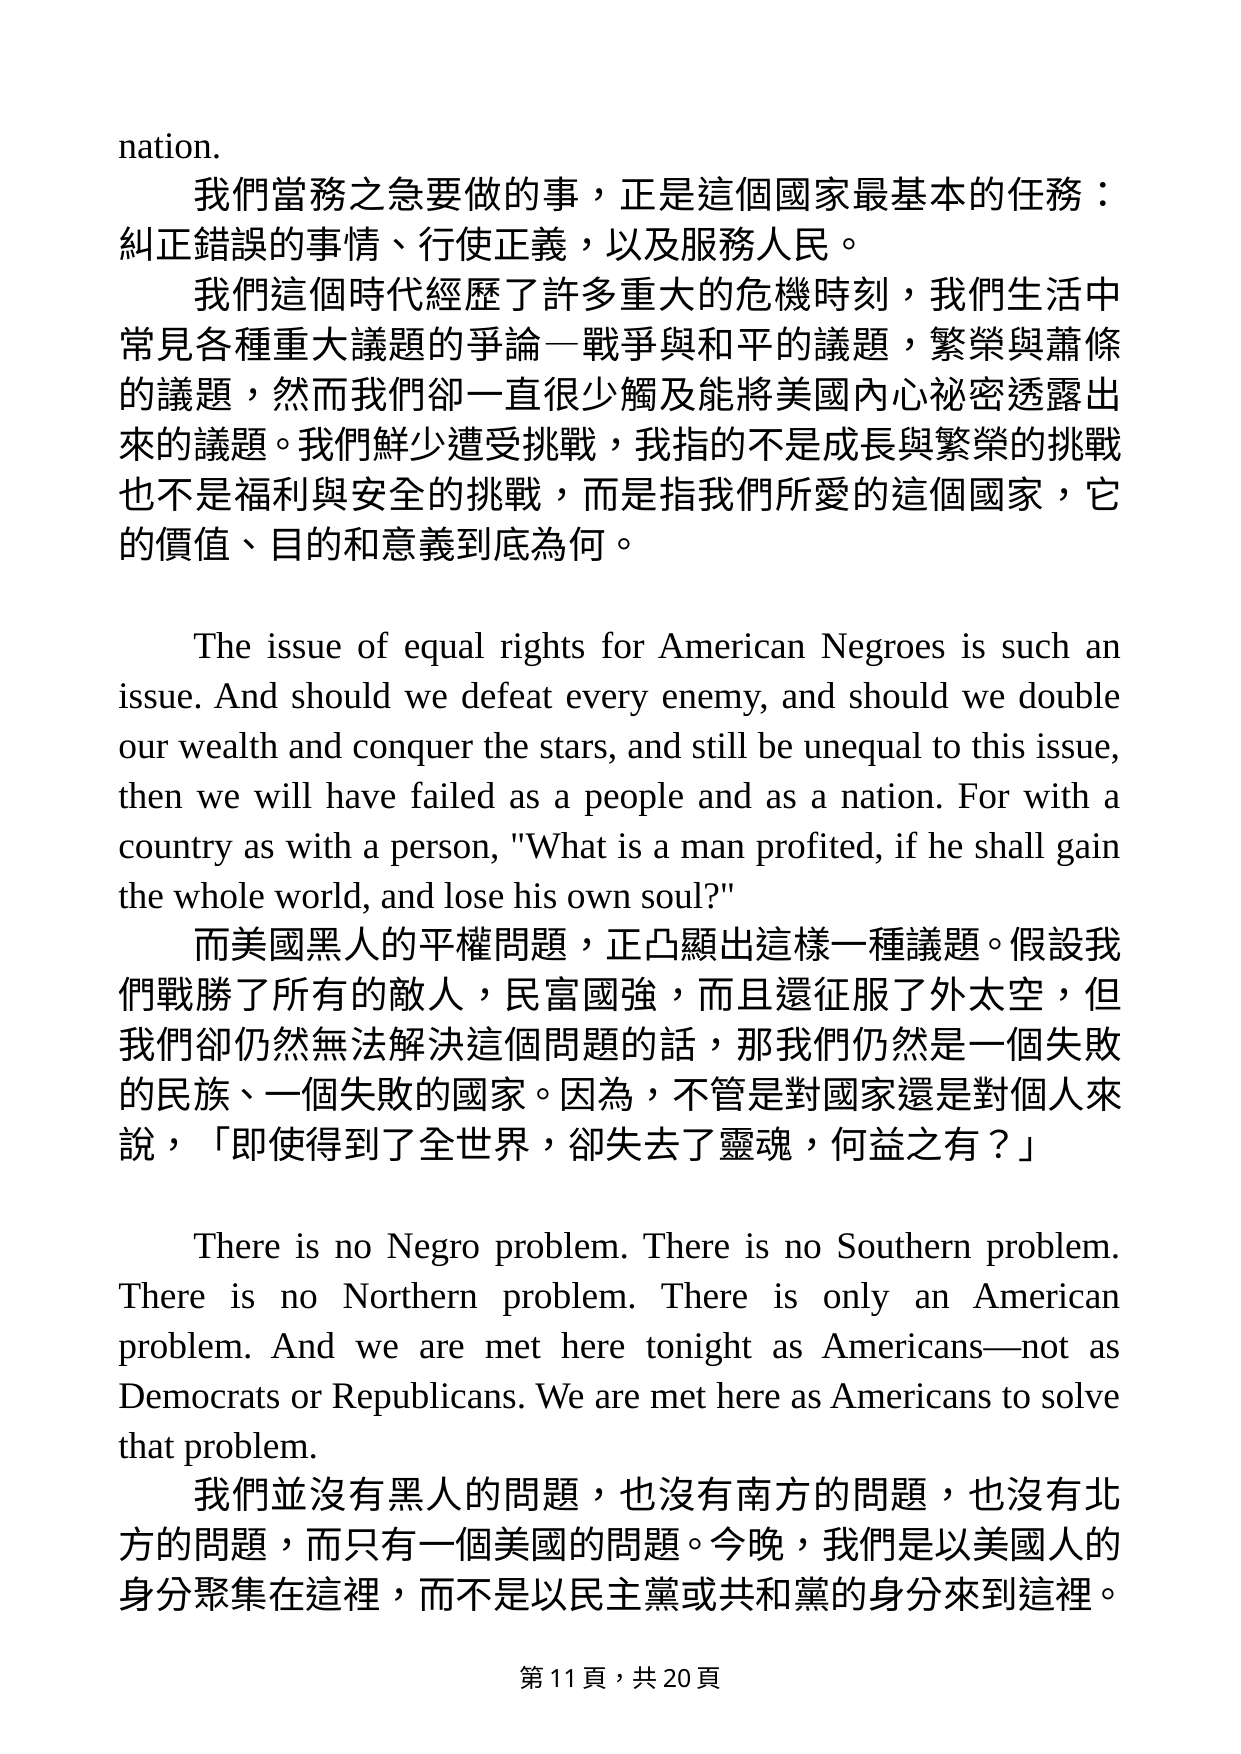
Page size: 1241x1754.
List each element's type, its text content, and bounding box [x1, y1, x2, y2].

text nation. [118, 118, 1122, 168]
text 我們這個時代經歷了許多重大的危機時刻，我們生活中常見各種重大議題的爭論—戰爭與和平的議題，繁榮與蕭條的議題，然而我們卻一直很少觸及能將美國內心祕密透露出來的議題。我們鮮少遭受挑戰，我指的不是成長與繁榮的挑戰，也不是福利與安全的挑戰，而是指我們所愛的這個國家，它的價值、目的和意義到底為何。 [118, 268, 1122, 568]
text 而美國黑人的平權問題，正凸顯出這樣一種議題。假設我們戰勝了所有的敵人，民富國強，而且還征服了外太空，但我們卻仍然無法解決這個問題的話，那我們仍然是一個失敗的民族、一個失敗的國家。因為，不管是對國家還是對個人來說，「即使得到了全世界，卻失去了靈魂，何益之有？」 [118, 918, 1122, 1168]
text 我們當務之急要做的事，正是這個國家最基本的任務：糾正錯誤的事情、行使正義，以及服務人民。 [118, 168, 1122, 268]
text There is no Negro problem. There is no Southern problem. There is no Northern problem. There is only an American problem. And we are met here tonight as Americans—not as Democrats or Republicans. We are met here as Americans to solve that problem. [118, 1218, 1122, 1468]
text The issue of equal rights for American Negroes is such an issue. And should we defeat every enemy, and should we double our wealth and conquer the stars, and still be unequal to this issue, then we will have failed as a people and as a nation. For with a country as with a person, "What is a man profited, if he shall gain the whole world, and lose his own soul?" [118, 618, 1122, 918]
text 我們並沒有黑人的問題，也沒有南方的問題，也沒有北方的問題，而只有一個美國的問題。今晚，我們是以美國人的身分聚集在這裡，而不是以民主黨或共和黨的身分來到這裡。我們以美國人的身分來到這裡，就是為了決解這個問題。 [118, 1468, 1122, 1618]
